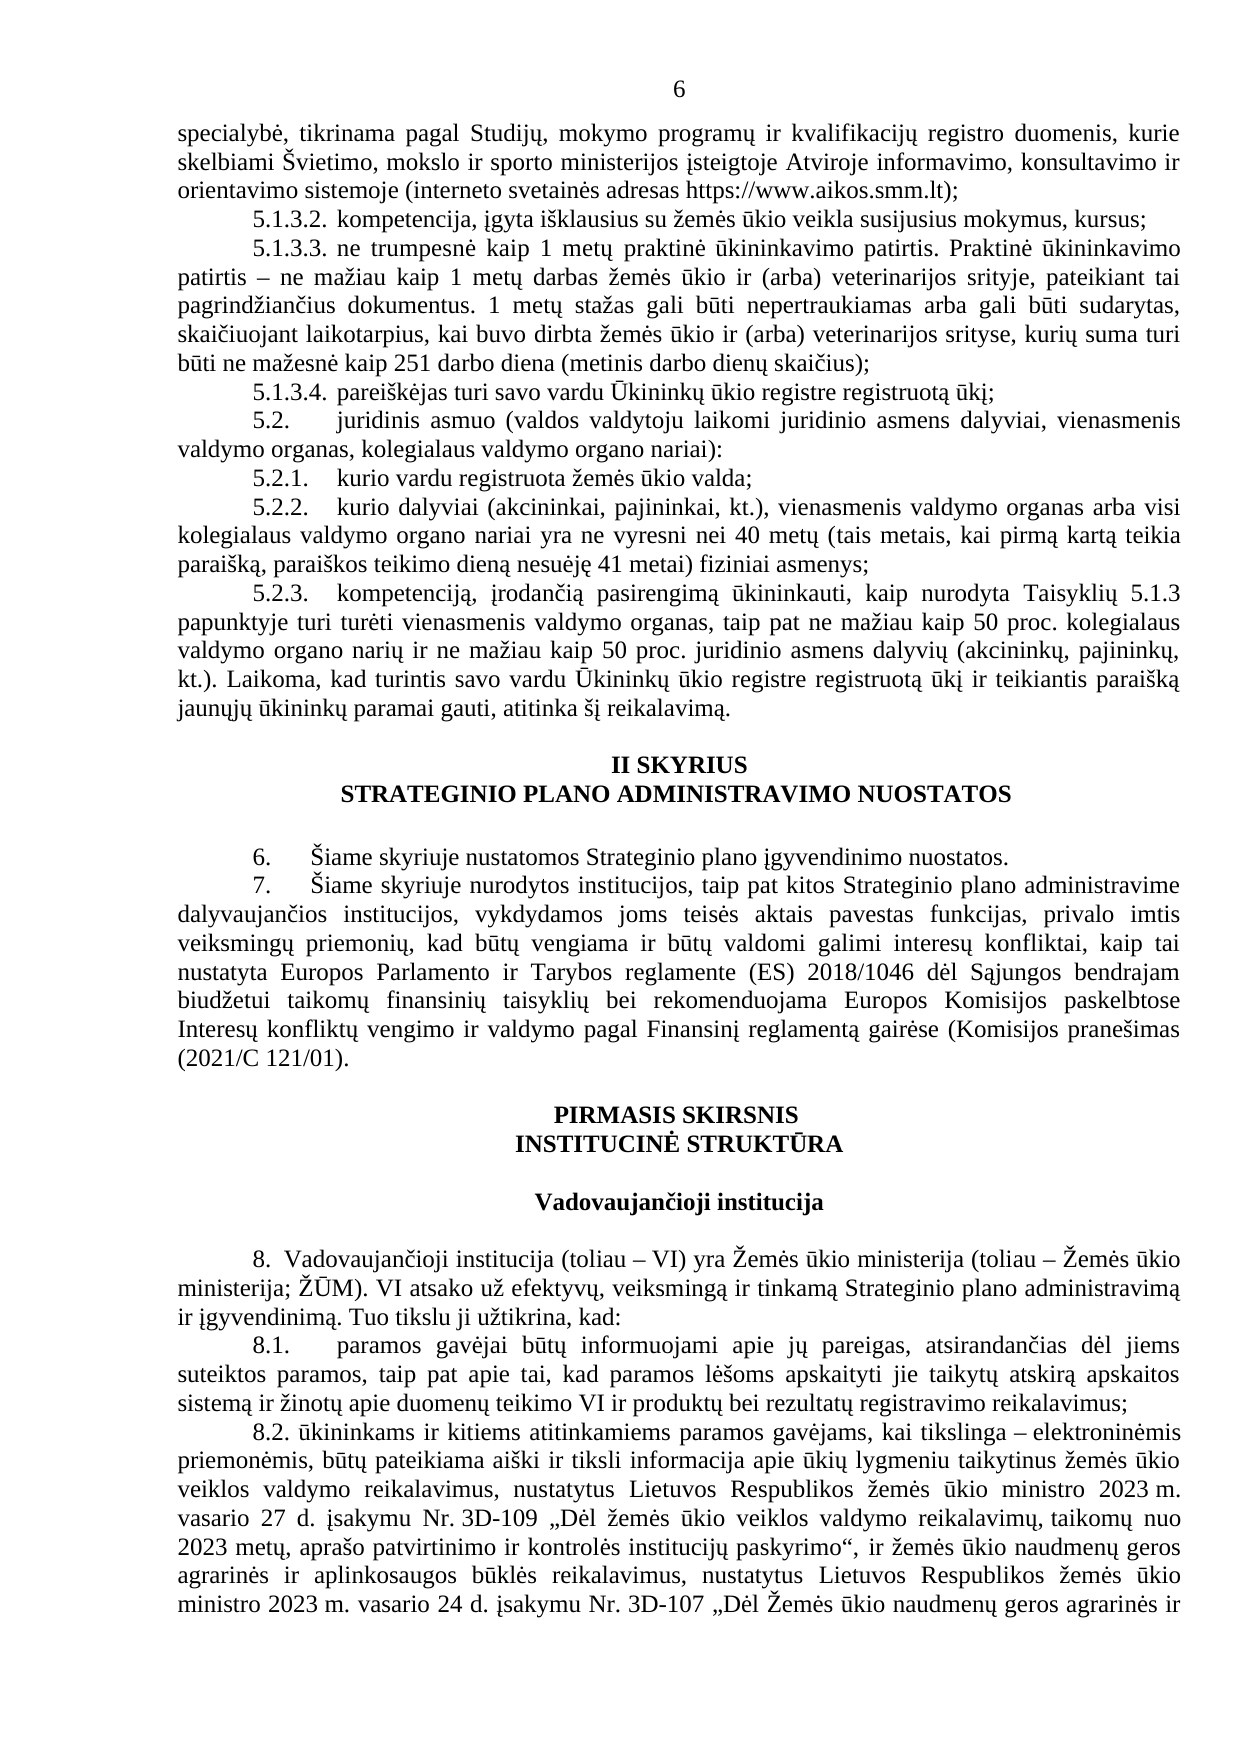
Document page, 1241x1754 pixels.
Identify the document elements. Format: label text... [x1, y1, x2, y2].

subtitle PIRMASIS SKIRSNIS [177, 1100, 1181, 1129]
text 5.2.1. kurio vardu registruota žemės ūkio valda; [177, 463, 1181, 492]
text 5.1.3.3. ne trumpesnė kaip 1 metų praktinė ūkininkavimo patirtis. Praktinė ūkininkavimo patirtis – ne mažiau kaip 1 metų darbas žemės ūkio ir (arba) veterinarijos srityje, pateikiant tai pagrindžiančius dokumentus. 1 metų stažas gali būti nepertraukiamas arba gali būti sudarytas, skaičiuojant laikotarpius, kai buvo dirbta žemės ūkio ir (arba) veterinarijos srityse, kurių suma turi būti ne mažesnė kaip 251 darbo diena (metinis darbo dienų skaičius); [177, 233, 1181, 377]
text 5.1.3.4. pareiškėjas turi savo vardu Ūkininkų ūkio registre registruotą ūkį; [177, 377, 1181, 406]
text 8.2. ūkininkams ir kitiems atitinkamiems paramos gavėjams, kai tikslinga – elektroninėmis priemonėmis, būtų pateikiama aiški ir tiksli informacija apie ūkių lygmeniu taikytinus žemės ūkio veiklos valdymo reikalavimus, nustatytus Lietuvos Respublikos žemės ūkio ministro 2023 m. vasario 27 d. įsakymu Nr. 3D-109 „Dėl žemės ūkio veiklos valdymo reikalavimų, taikomų nuo 2023 metų, aprašo patvirtinimo ir kontrolės institucijų paskyrimo“, ir žemės ūkio naudmenų geros agrarinės ir aplinkosaugos būklės reikalavimus, nustatytus Lietuvos Respublikos žemės ūkio ministro 2023 m. vasario 24 d. įsakymu Nr. 3D-107 „Dėl Žemės ūkio naudmenų geros agrarinės ir [177, 1417, 1181, 1618]
text 5.1.3.2. kompetencija, įgyta išklausius su žemės ūkio veikla susijusius mokymus, kursus; [177, 204, 1181, 233]
subtitle INSTITUCINĖ STRUKTŪRA [177, 1129, 1181, 1158]
text STRATEGINIO PLANO ADMINISTRAVIMO NUOSTATOS [177, 779, 1181, 808]
text 5.2.3. kompetenciją, įrodančią pasirengimą ūkininkauti, kaip nurodyta Taisyklių 5.1.3 papunktyje turi turėti vienasmenis valdymo organas, taip pat ne mažiau kaip 50 proc. kolegialaus valdymo organo narių ir ne mažiau kaip 50 proc. juridinio asmens dalyvių (akcininkų, pajininkų, kt.). Laikoma, kad turintis savo vardu Ūkininkų ūkio registre registruotą ūkį ir teikiantis paraišką jaunųjų ūkininkų paramai gauti, atitinka šį reikalavimą. [177, 578, 1181, 722]
text 5.2. juridinis asmuo (valdos valdytoju laikomi juridinio asmens dalyviai, vienasmenis valdymo organas, kolegialaus valdymo organo nariai): [177, 406, 1181, 463]
text II SKYRIUS [177, 751, 1181, 779]
subtitle Vadovaujančioji institucija [177, 1187, 1181, 1215]
text 6. Šiame skyriuje nustatomos Strateginio plano įgyvendinimo nuostatos. [177, 842, 1181, 870]
text 8.1. paramos gavėjai būtų informuojami apie jų pareigas, atsirandančias dėl jiems suteiktos paramos, taip pat apie tai, kad paramos lėšoms apskaityti jie taikytų atskirą apskaitos sistemą ir žinotų apie duomenų teikimo VI ir produktų bei rezultatų registravimo reikalavimus; [177, 1330, 1181, 1417]
text 7. Šiame skyriuje nurodytos institucijos, taip pat kitos Strateginio plano administravime dalyvaujančios institucijos, vykdydamos joms teisės aktais pavestas funkcijas, privalo imtis veiksmingų priemonių, kad būtų vengiama ir būtų valdomi galimi interesų konfliktai, kaip tai nustatyta Europos Parlamento ir Tarybos reglamente (ES) 2018/1046 dėl Sąjungos bendrajam biudžetui taikomų finansinių taisyklių bei rekomenduojama Europos Komisijos paskelbtose Interesų konfliktų vengimo ir valdymo pagal Finansinį reglamentą gairėse (Komisijos pranešimas (2021/C 121/01). [177, 870, 1181, 1072]
text 5.2.2. kurio dalyviai (akcininkai, pajininkai, kt.), vienasmenis valdymo organas arba visi kolegialaus valdymo organo nariai yra ne vyresni nei 40 metų (tais metais, kai pirmą kartą teikia paraišką, paraiškos teikimo dieną nesuėję 41 metai) fiziniai asmenys; [177, 492, 1181, 578]
text specialybė, tikrinama pagal Studijų, mokymo programų ir kvalifikacijų registro duomenis, kurie skelbiami Švietimo, mokslo ir sporto ministerijos įsteigtoje Atviroje informavimo, konsultavimo ir orientavimo sistemoje (interneto svetainės adresas https://www.aikos.smm.lt); [177, 118, 1181, 204]
text 8. Vadovaujančioji institucija (toliau – VI) yra Žemės ūkio ministerija (toliau – Žemės ūkio ministerija; ŽŪM). VI atsako už efektyvų, veiksmingą ir tinkamą Strateginio plano administravimą ir įgyvendinimą. Tuo tikslu ji užtikrina, kad: [177, 1244, 1181, 1330]
